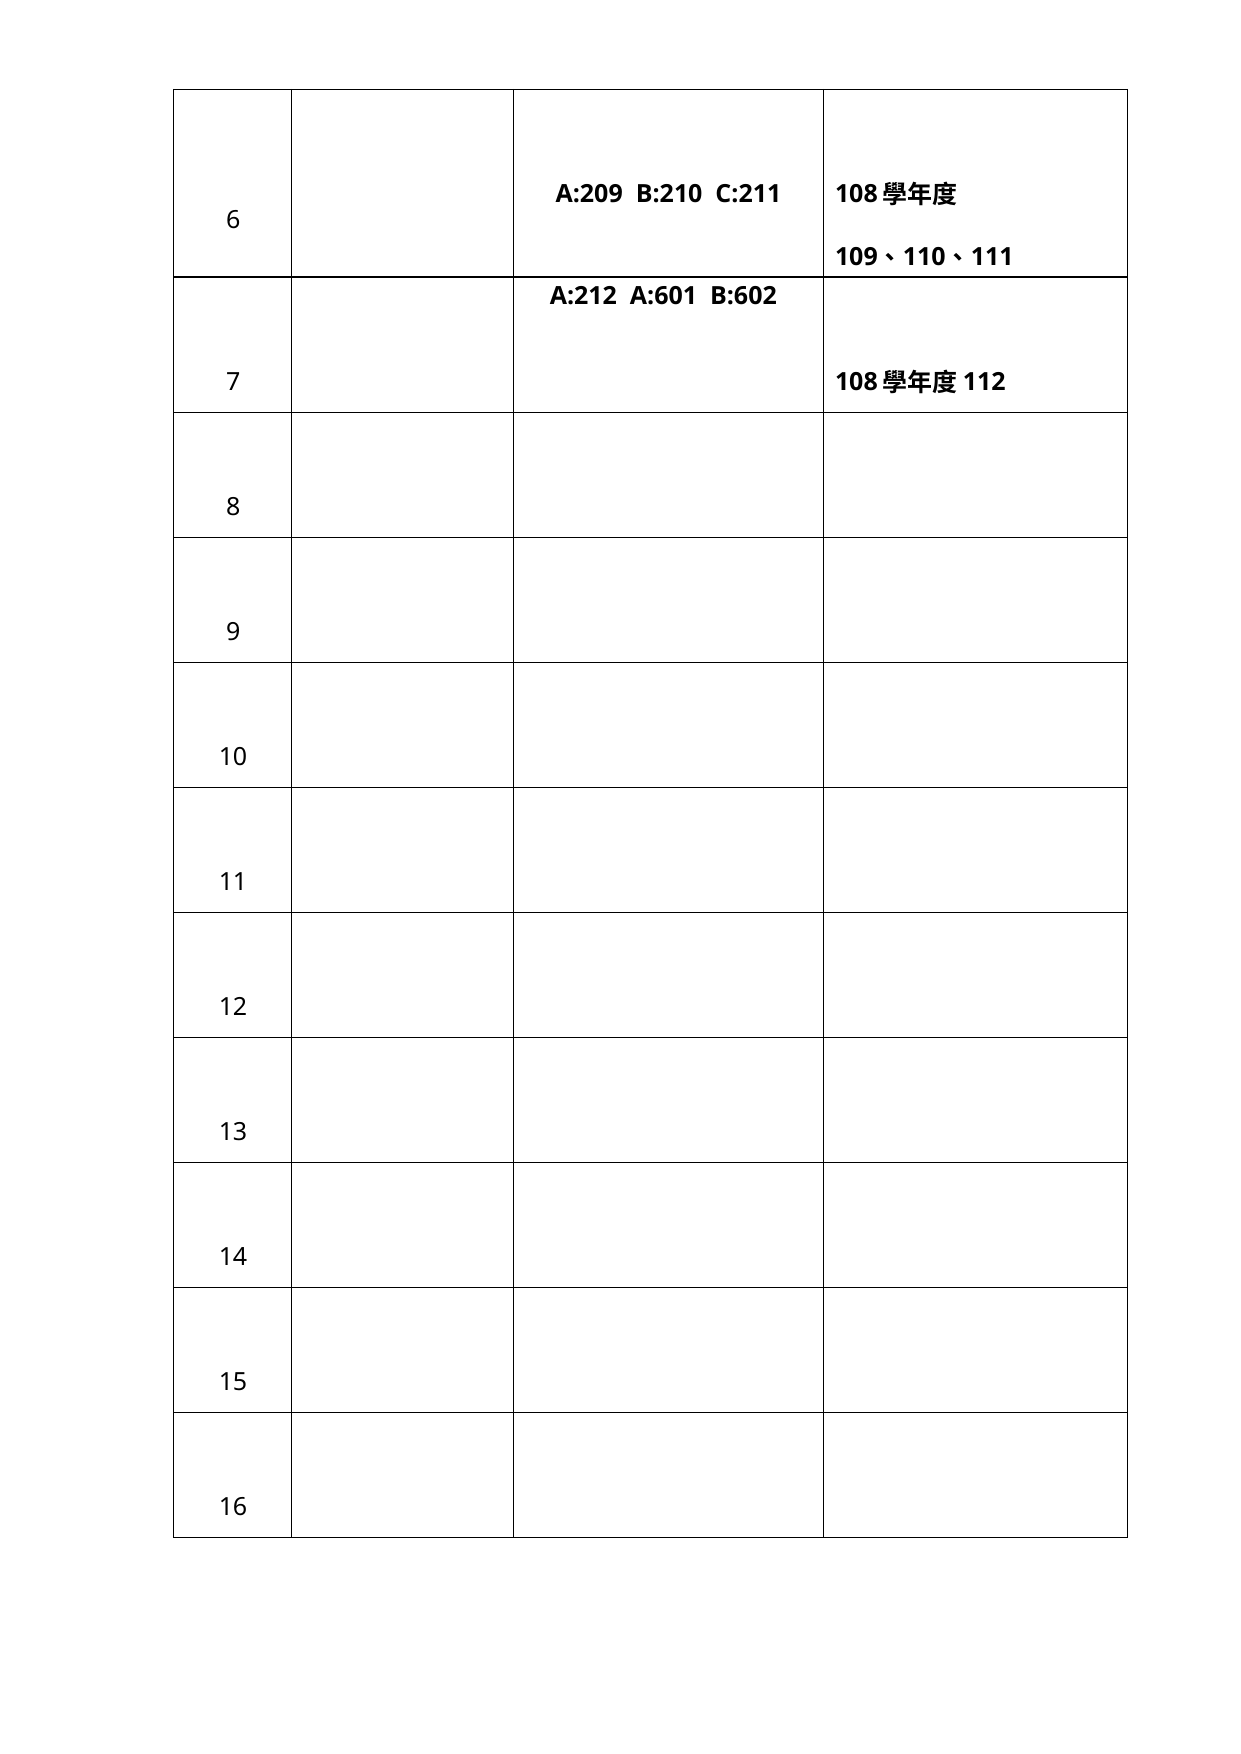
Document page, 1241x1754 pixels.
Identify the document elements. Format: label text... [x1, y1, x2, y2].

table_cell 7 [174, 278, 291, 412]
table_cell [292, 538, 513, 662]
table_cell [292, 413, 513, 537]
table_cell [514, 538, 823, 662]
table_cell 10 [174, 663, 291, 787]
table_cell [514, 1413, 823, 1537]
table_cell [824, 538, 1127, 662]
table_cell 12 [174, 913, 291, 1037]
table_cell [514, 1163, 823, 1287]
table_cell [292, 913, 513, 1037]
table_cell [824, 1413, 1127, 1537]
table_cell 14 [174, 1163, 291, 1287]
table_cell [824, 1163, 1127, 1287]
table_cell 6 [174, 90, 291, 276]
table_cell [824, 663, 1127, 787]
table_cell A:209 B:210 C:211 [514, 90, 823, 276]
table_cell 11 [174, 788, 291, 912]
table_cell 13 [174, 1038, 291, 1162]
table_cell [292, 1413, 513, 1537]
table_cell [824, 1288, 1127, 1412]
table_cell 108學年度109、110、111 [824, 90, 1127, 276]
table_cell [292, 788, 513, 912]
table_cell [292, 1038, 513, 1162]
table_cell 16 [174, 1413, 291, 1537]
table_cell [514, 1038, 823, 1162]
table_cell A:212 A:601 B:602 [514, 278, 823, 412]
table_cell 9 [174, 538, 291, 662]
table_cell [514, 413, 823, 537]
table_cell [514, 1288, 823, 1412]
table_cell [514, 788, 823, 912]
table_cell [824, 413, 1127, 537]
table_cell 8 [174, 413, 291, 537]
table_cell [292, 278, 513, 412]
table_cell [292, 90, 513, 276]
table_cell [514, 663, 823, 787]
table_cell [824, 788, 1127, 912]
table_cell [824, 1038, 1127, 1162]
table_cell [292, 1163, 513, 1287]
table_cell [292, 663, 513, 787]
table_cell 15 [174, 1288, 291, 1412]
table_cell 108學年度112 [824, 278, 1127, 412]
table_cell [292, 1288, 513, 1412]
table_cell [514, 913, 823, 1037]
table_cell [824, 913, 1127, 1037]
